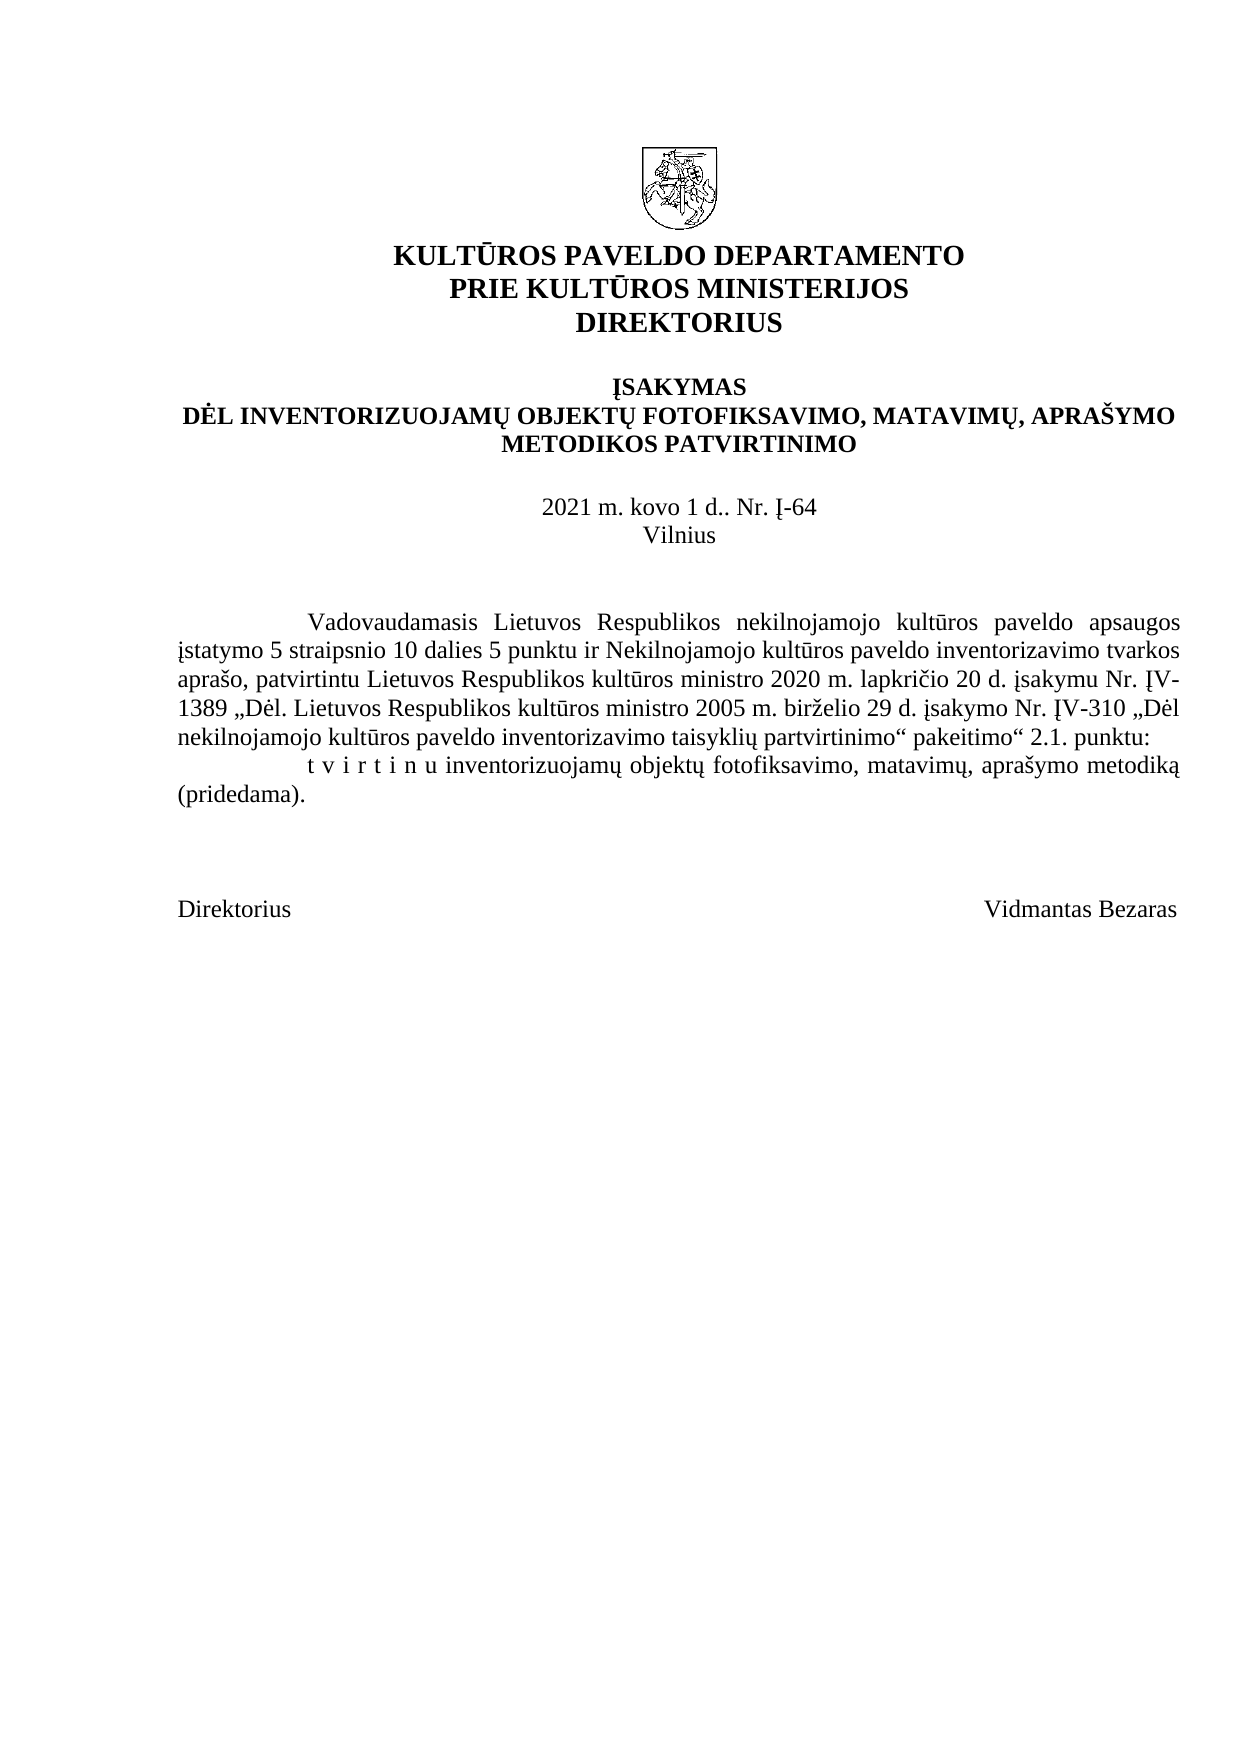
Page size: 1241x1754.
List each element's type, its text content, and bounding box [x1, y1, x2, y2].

subtitle DIREKTORIUS [177, 305, 1181, 338]
text PRIE KULTŪROS MINISTERIJOS [177, 271, 1181, 305]
text Vilnius [177, 521, 1181, 549]
text DĖL INVENTORIZUOJAMŲ OBJEKTŲ FOTOFIKSAVIMO, MATAVIMŲ, APRAŠYMO METODIKOS PATVIRTINIMO [177, 401, 1181, 458]
text KULTŪROS PAVELDO DEPARTAMENTO [177, 238, 1181, 271]
text Vadovaudamasis Lietuvos Respublikos nekilnojamojo kultūros paveldo apsaugos įstatymo 5 straipsnio 10 dalies 5 punktu ir Nekilnojamojo kultūros paveldo inventorizavimo tvarkos aprašo, patvirtintu Lietuvos Respublikos kultūros ministro 2020 m. lapkričio 20 d. įsakymu Nr. ĮV-1389 „Dėl. Lietuvos Respublikos kultūros ministro 2005 m. birželio 29 d. įsakymo Nr. ĮV-310 „Dėl nekilnojamojo kultūros paveldo inventorizavimo taisyklių partvirtinimo“ pakeitimo“ 2.1. punktu: [177, 607, 1181, 751]
text Direktorius Vidmantas Bezaras [177, 894, 1181, 923]
text 2021 m. kovo 1 d.. Nr. Į-64 [177, 492, 1181, 521]
text t v i r t i n u inventorizuojamų objektų fotofiksavimo, matavimų, aprašymo metodiką (pridedama). [177, 751, 1181, 808]
text ĮSAKYMAS [177, 372, 1181, 401]
